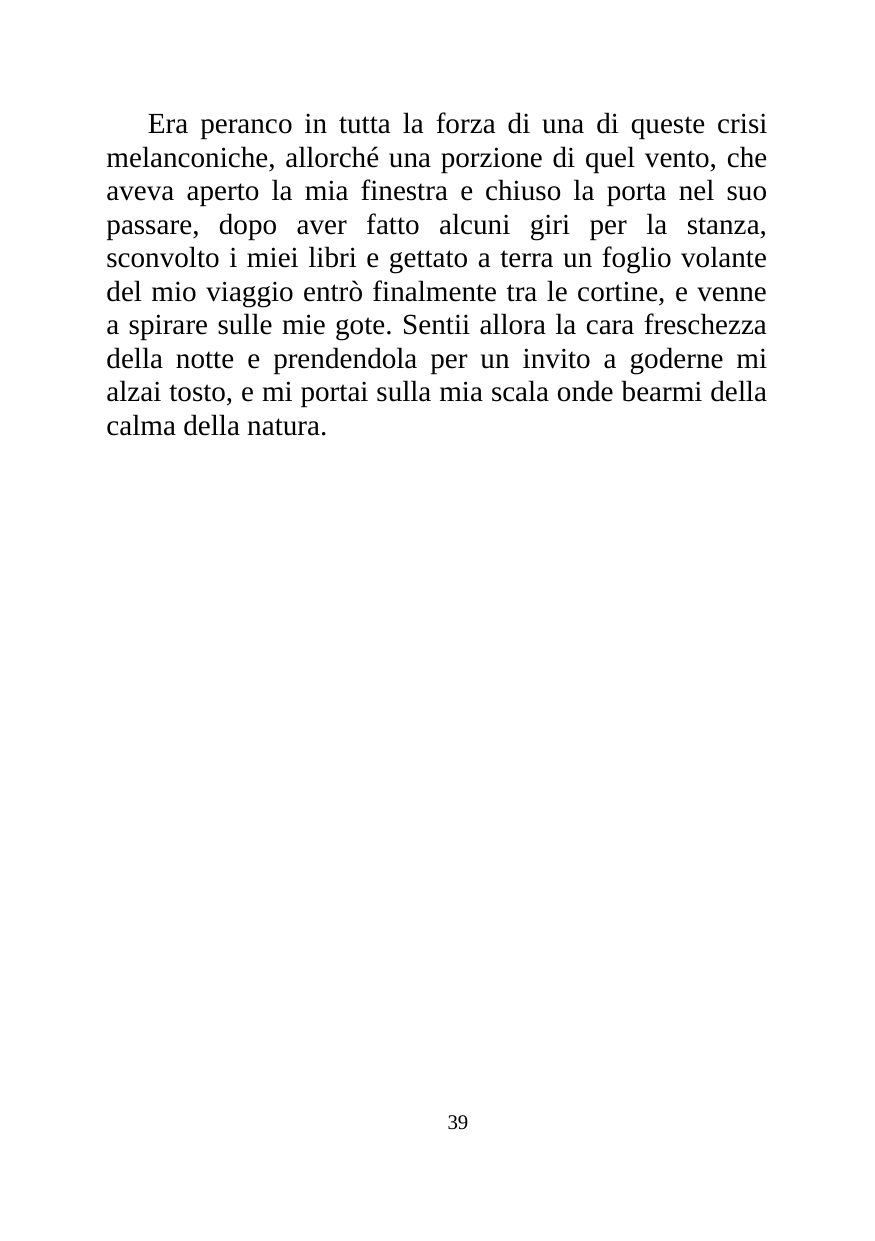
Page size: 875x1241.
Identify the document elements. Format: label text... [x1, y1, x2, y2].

text Era peranco in tutta la forza di una di queste crisi melanconiche, allorché una porzione di quel vento, che aveva aperto la mia finestra e chiuso la porta nel suo passare, dopo aver fatto alcuni giri per la stanza, sconvolto i miei libri e gettato a terra un foglio volante del mio viaggio entrò finalmente tra le cortine, e venne a spirare sulle mie gote. Sentii allora la cara freschezza della notte e prendendola per un invito a goderne mi alzai tosto, e mi portai sulla mia scala onde bearmi della calma della natura. [106, 106, 768, 442]
